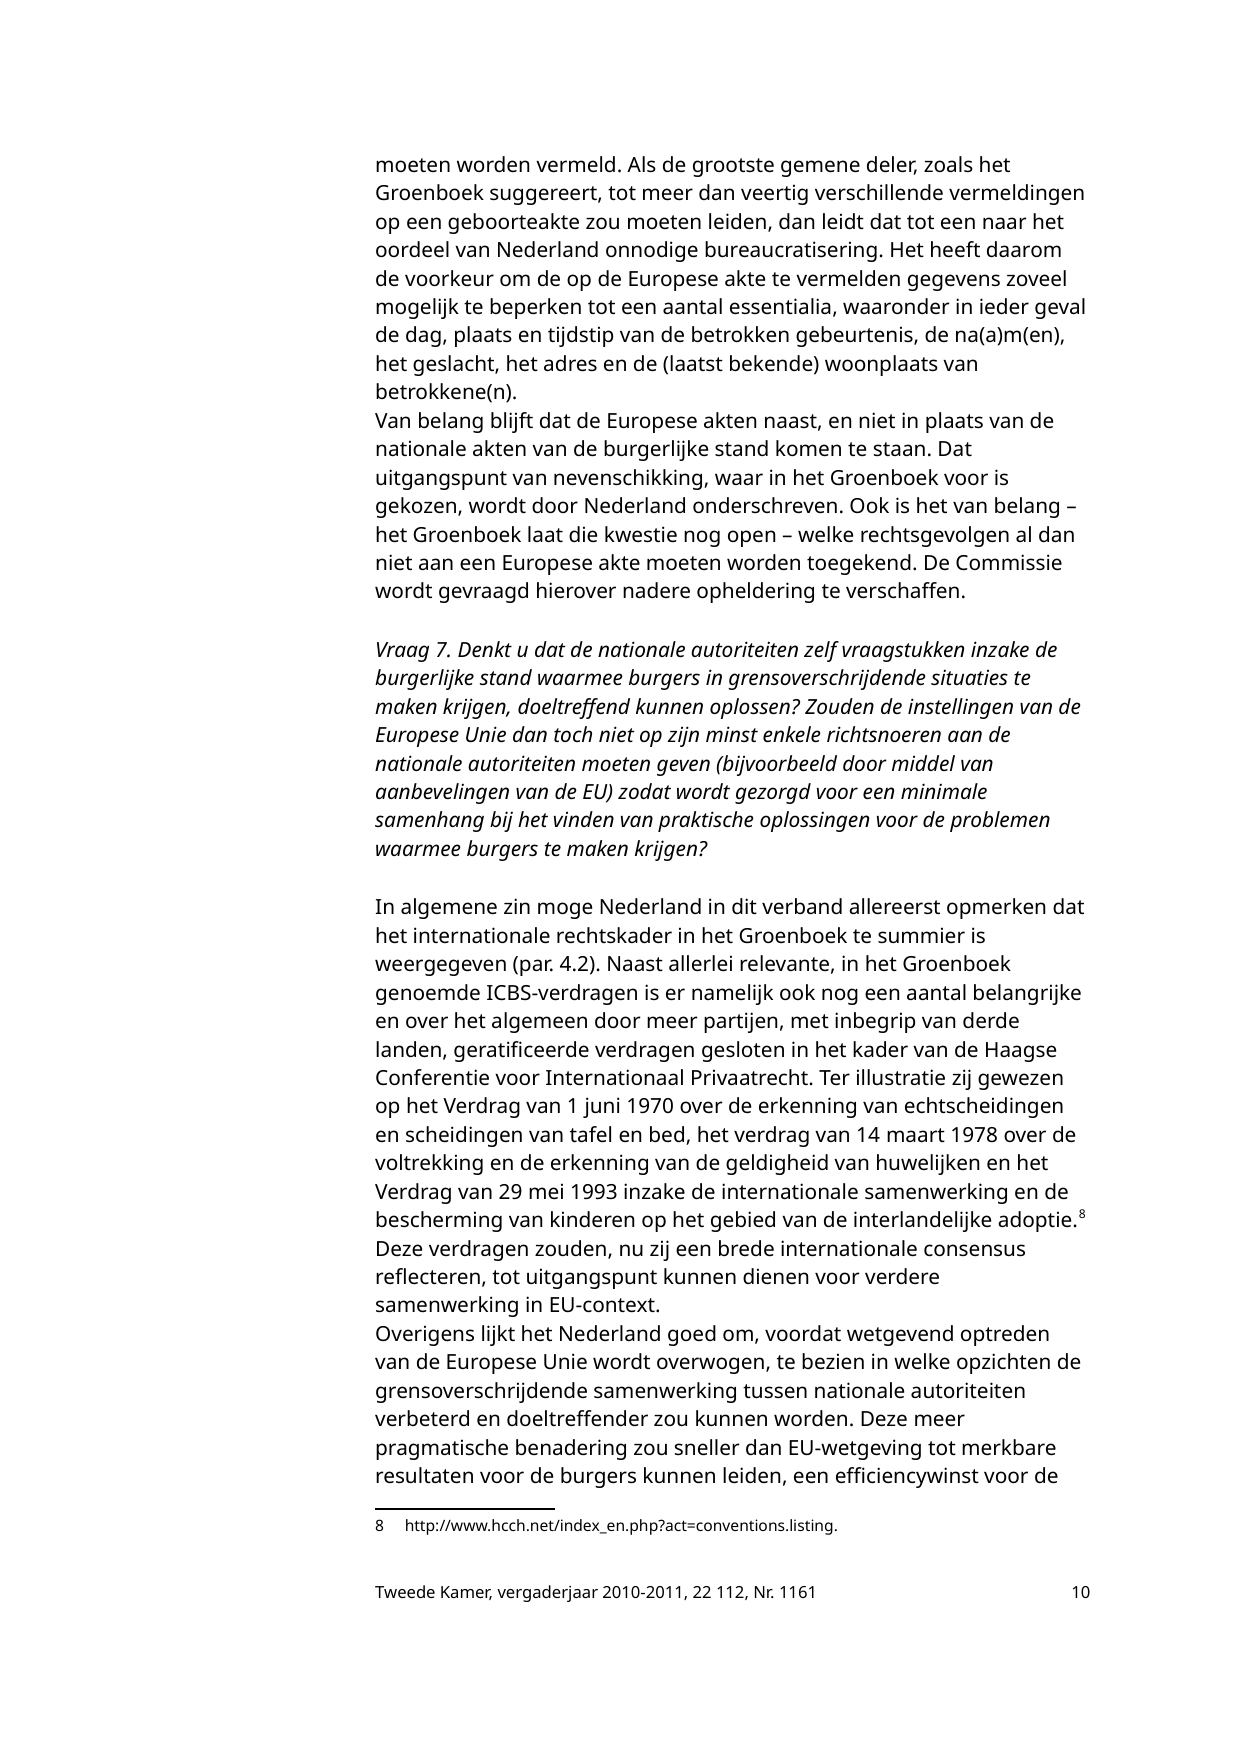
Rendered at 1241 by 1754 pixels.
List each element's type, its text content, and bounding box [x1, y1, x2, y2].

text Van belang blijft dat de Europese akten naast, en niet in plaats van de nationale akten van de burgerlijke stand komen te staan. Dat uitgangspunt van nevenschikking, waar in het Groenboek voor is gekozen, wordt door Nederland onderschreven. Ook is het van belang – het Groenboek laat die kwestie nog open – welke rechtsgevolgen al dan niet aan een Europese akte moeten worden toegekend. De Commissie wordt gevraagd hierover nadere opheldering te verschaffen. [375, 832, 1090, 1032]
text In algemene zin moge Nederland in dit verband allereerst opmerken dat het internationale rechtskader in het Groenboek te summier is weergegeven (par. 4.2). Naast allerlei relevante, in het Groenboek genoemde ICBS-verdragen is er namelijk ook nog een aantal belangrijke en over het algemeen door meer partijen, met inbegrip van derde landen, geratificeerde verdragen gesloten in het kader van de Haagse Conferentie voor Internationaal Privaatrecht. Ter illustratie zij gewezen op het Verdrag van 1 juni 1970 over de erkenning van echtscheidingen en scheidingen van tafel en bed, het verdrag van 14 maart 1978 over de voltrekking en de erkenning van de geldigheid van huwelijken en het Verdrag van 29 mei 1993 inzake de internationale samenwerking en de bescherming van kinderen op het gebied van de interlandelijke adoptie. Deze verdragen zouden, nu zij een brede internationale consensus reflecteren, tot uitgangspunt kunnen dienen voor verdere samenwerking in EU-context. [375, 1319, 1090, 1518]
text Vraag 7. Denkt u dat de nationale autoriteiten zelf vraagstukken inzake de burgerlijke stand waarmee burgers in grensoverschrijdende situaties te maken krijgen, doeltreffend kunnen oplossen? Zouden de instellingen van de Europese Unie dan toch niet op zijn minst enkele richtsnoeren aan de nationale autoriteiten moeten geven (bijvoorbeeld door middel van aanbevelingen van de EU) zodat wordt gezorgd voor een minimale samenhang bij het vinden van praktische oplossingen voor de problemen waarmee burgers te maken krijgen? [375, 1062, 1090, 1289]
text Op zich lenen veel, zo niet alle, akten van de burgerlijke stand zich voor een Europese modelakte. Gelet op de veelheid van akten verdient het echter overweging om met een eerste tranche te beginnen, die zich bijvoorbeeld zou kunnen beperken tot de in de praktijk meest voorkomende akten: geboorte, huwelijk en overlijden. Bij gebleken succes kan dan in een volgende fase worden voorzien in EU-modelakten voor andere akten van de burgerlijke stand. [375, 178, 1090, 377]
text Bij het nadenken over facultatieve en meertalige Europese modelakten moet een onderscheid worden gemaakt tussen inhoud en vorm. Duidelijk moet zijn in welke vorm, met welke waarborgen alsmede met welke vormvereisten en echtheidskenmerken de modelakte moet worden opgemaakt. Verder moet worden voorkomen, in het belang van zowel burgers als de goede uitvoering door ambtenaren van de burgerlijke stand, dat er onnodig veel gegevens op de betrokken akte(n) moeten worden vermeld. Als de grootste gemene deler, zoals het Groenboek suggereert, tot meer dan veertig verschillende vermeldingen op een geboorteakte zou moeten leiden, dan leidt dat tot een naar het oordeel van Nederland onnodige bureaucratisering. Het heeft daarom de voorkeur om de op de Europese akte te vermelden gegevens zoveel mogelijk te beperken tot een aantal essentialia, waaronder in ieder geval de dag, plaats en tijdstip van de betrokken gebeurtenis, de na(a)m(en), het geslacht, het adres en de (laatst bekende) woonplaats van betrokkene(n). [375, 377, 1090, 832]
text Aangenomen wordt dat het hier om meertalige, facultatieve en naast de nationale akten van de burgerlijke stand staande Europese akten zou gaan, die in alle EU-lidstaten dezelfde bewijskracht zouden hebben. Precedenten daarvoor liggen al in de Europese modellen voor rijbewijzen en paspoorten evenals in de voorgestelde Europese erfrechtverklaring. Ook in het kader van de samenwerking bij de grensoverschrijdende wettelijke sociale zekerheid zijn, zowel door burgers als door nationale uitvoeringsinstanties, goede ervaringen opgedaan met door de Administratieve Commissie opgestelde meertalige modelformulieren. Inspiratie kan ook worden geput uit het model «Europees Personendocument», dat is ontwikkeld door de Europese vereniging van ambtenaren van de burgerlijke stand. [375, 150, 1090, 178]
